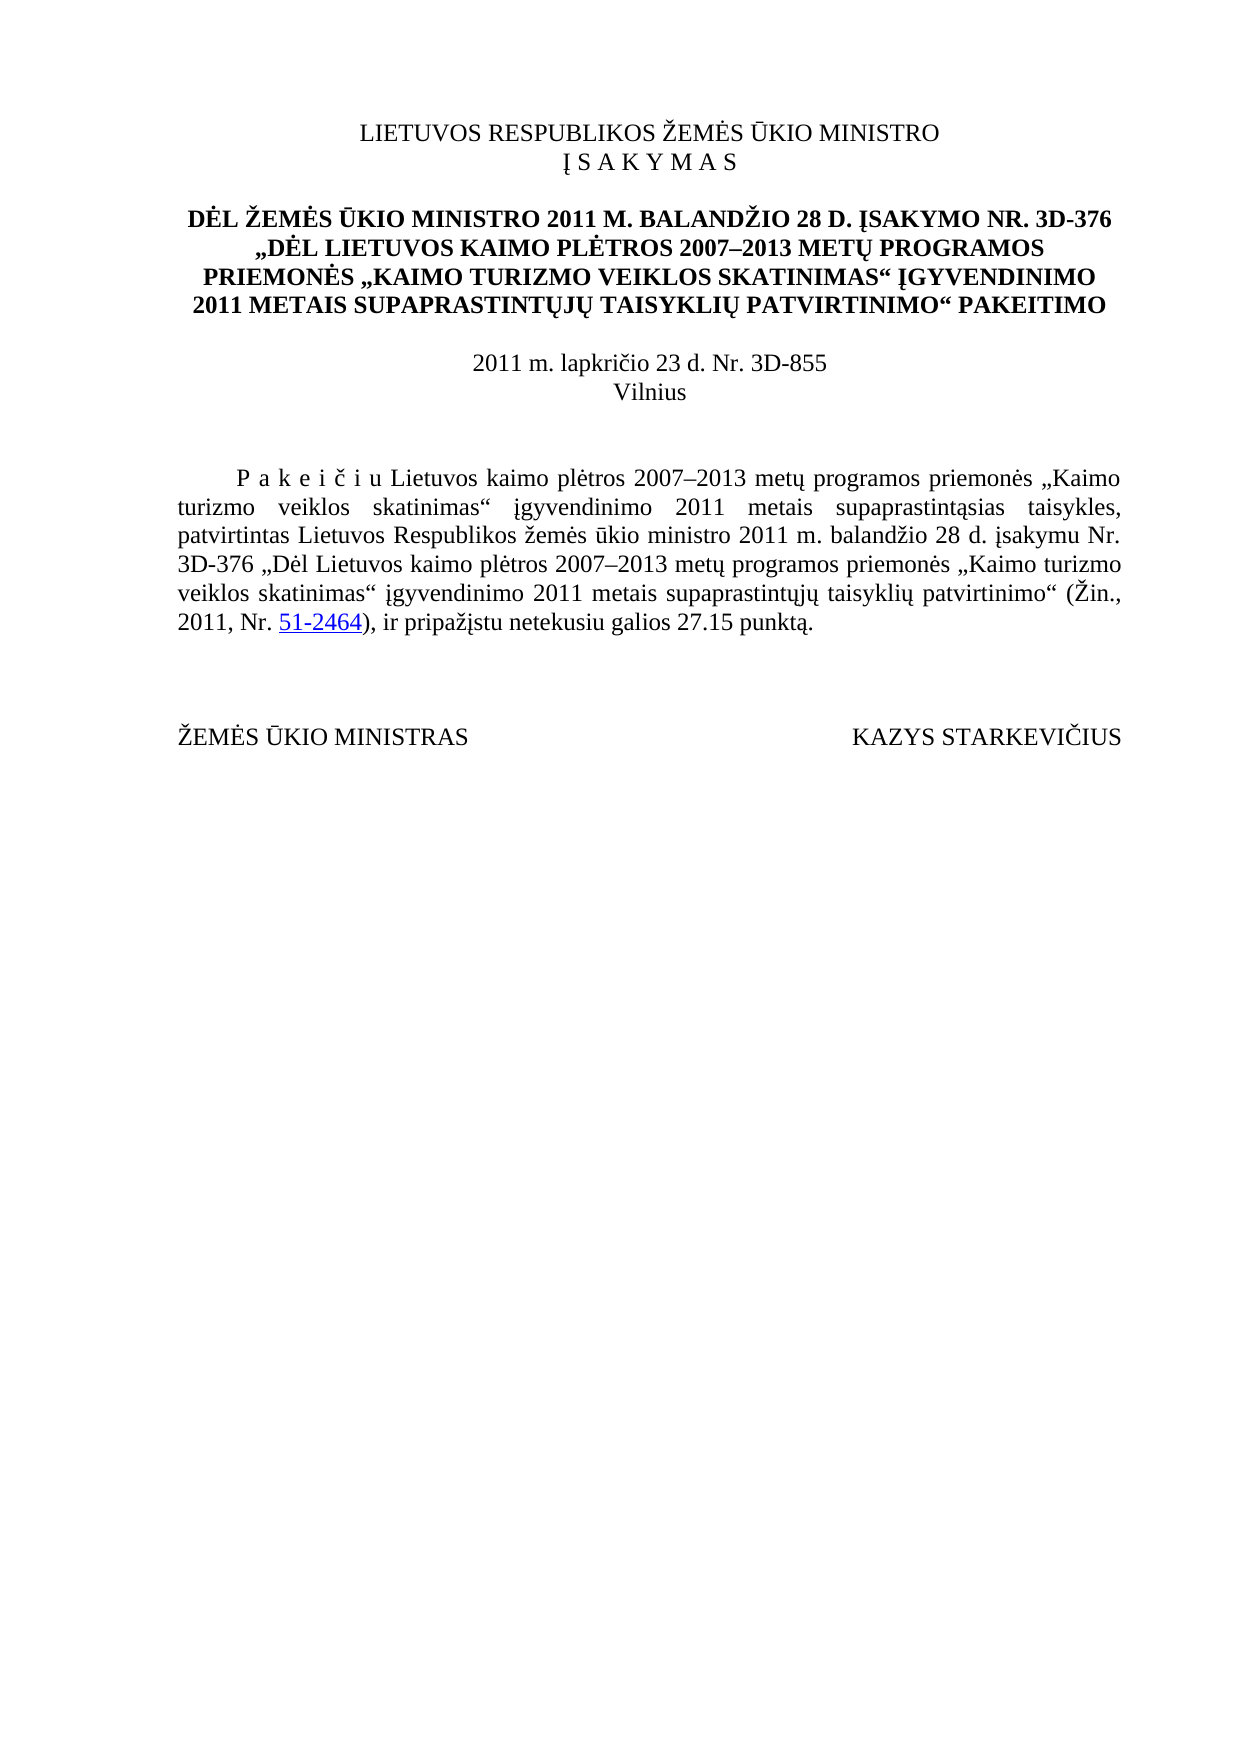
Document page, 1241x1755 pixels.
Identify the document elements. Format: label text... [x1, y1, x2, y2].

text Žemės ūkio ministras Kazys Starkevičius [177, 722, 1122, 751]
text DĖL ŽEMĖS ŪKIO MINISTRO 2011 M. BALANDŽIO 28 D. ĮSAKYMO Nr. 3D-376 „DĖL LIETUVOS KAIMO PLĖTROS 2007–2013 METŲ PROGRAMOS PRIEMONĖS „KAIMO TURIZMO VEIKLOS SKATINIMAS“ ĮGYVENDINIMO 2011 METAIS SUPAPRASTINTŲJŲ TAISYKLIŲ PATVIRTINIMO“ PAKEITIMO [177, 204, 1122, 319]
text Vilnius [177, 377, 1122, 406]
text 2011 m. lapkričio 23 d. Nr. 3D-855 [177, 348, 1122, 377]
text LIETUVOS RESPUBLIKOS ŽEMĖS ŪKIO MINISTRO [177, 118, 1122, 147]
text Į S A K Y M A S [177, 147, 1122, 176]
text P a k e i č i u Lietuvos kaimo plėtros 2007–2013 metų programos priemonės „Kaimo turizmo veiklos skatinimas“ įgyvendinimo 2011 metais supaprastintąsias taisykles, patvirtintas Lietuvos Respublikos žemės ūkio ministro 2011 m. balandžio 28 d. įsakymu Nr. 3D-376 „Dėl Lietuvos kaimo plėtros 2007–2013 metų programos priemonės „Kaimo turizmo veiklos skatinimas“ įgyvendinimo 2011 metais supaprastintųjų taisyklių patvirtinimo“ (Žin., 2011, Nr. 51-2464), ir pripažįstu netekusiu galios 27.15 punktą. [177, 463, 1122, 636]
